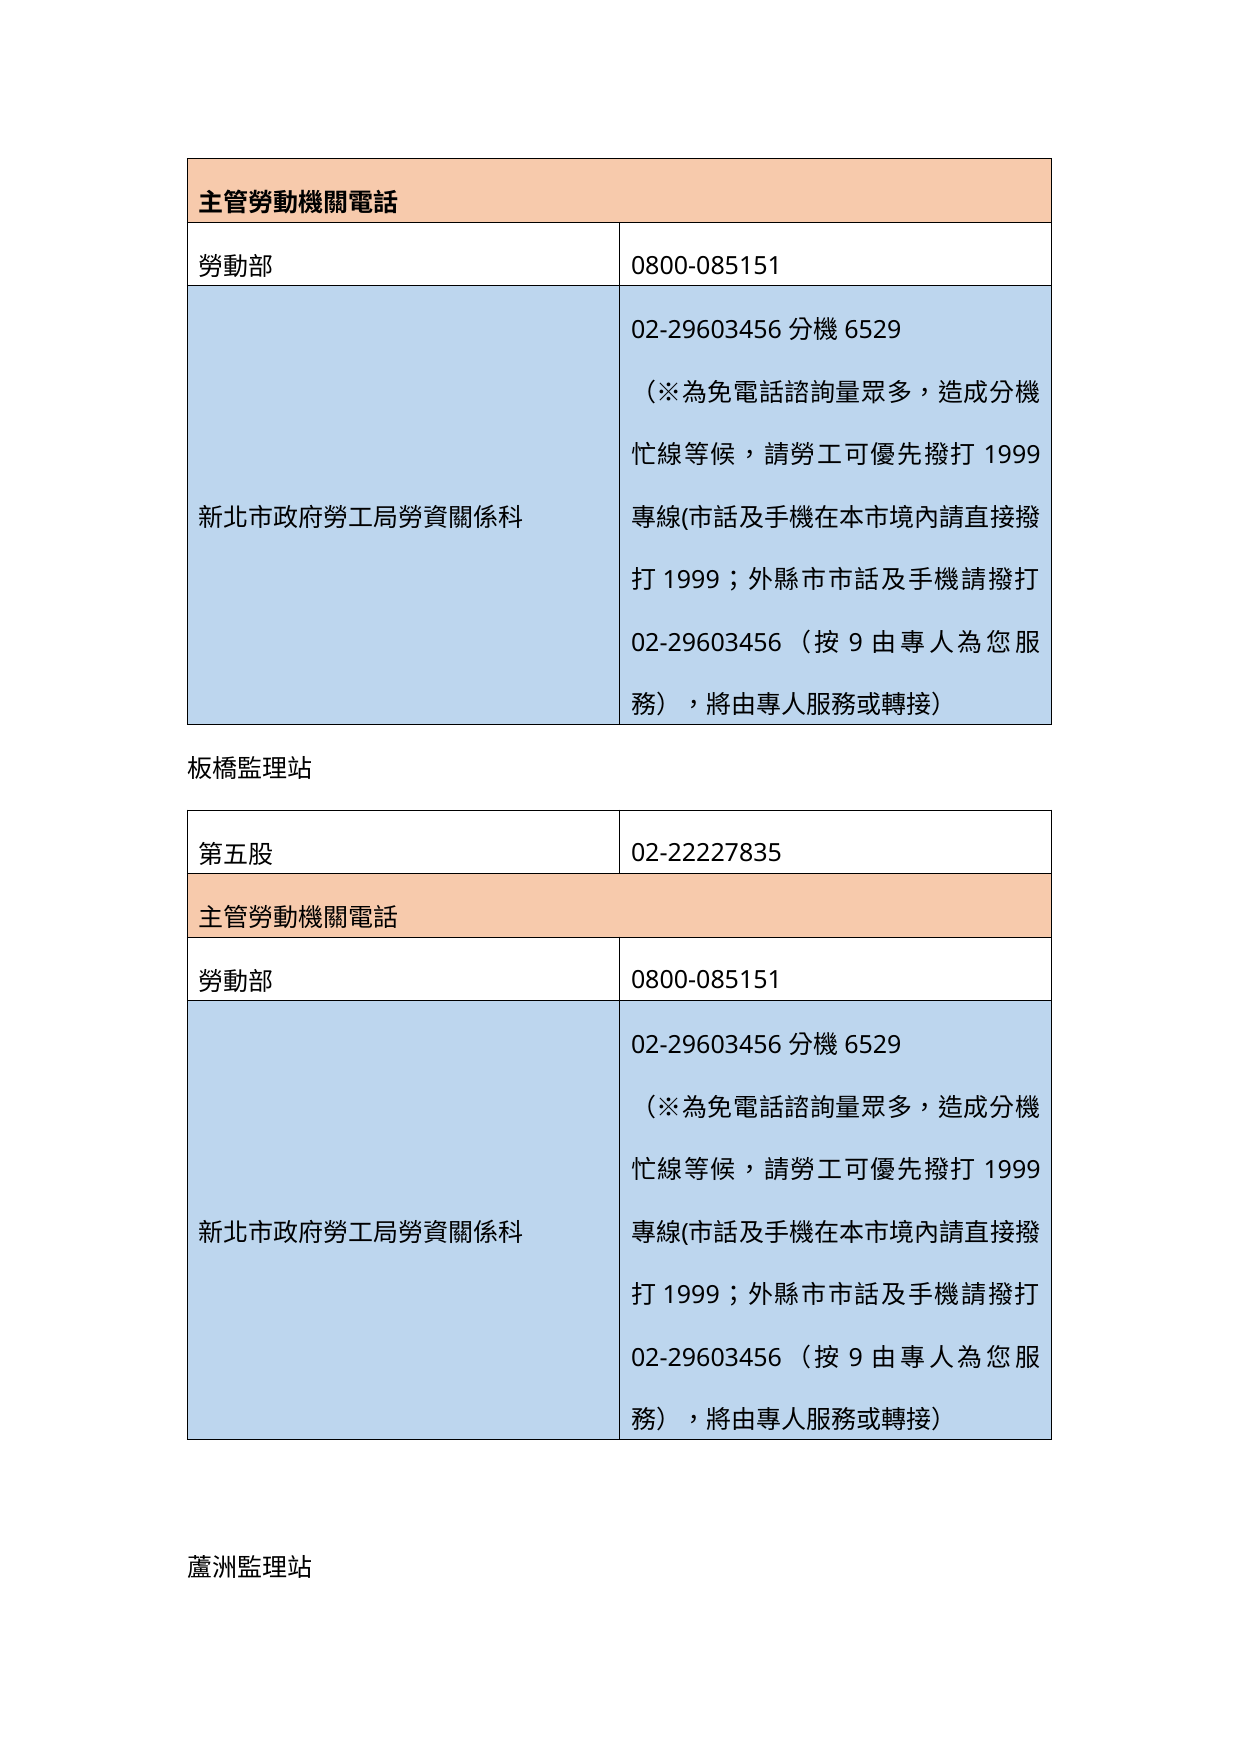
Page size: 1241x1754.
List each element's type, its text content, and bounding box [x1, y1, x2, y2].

table_cell 勞動部 [188, 223, 619, 285]
table_cell 0800-085151 [620, 938, 1051, 1000]
table_cell 02-29603456 分機 6529 （※為免電話諮詢量眾多，造成分機忙線等候，請勞工可優先撥打1999專線(市話及手機在本市境內請直接撥打1999；外縣市市話及手機請撥打 02-29603456（按9由專人為您服務），將由專人服務或轉接） [620, 1001, 1051, 1439]
table_header 第五股 [188, 811, 619, 873]
text 板橋監理站 [187, 725, 1053, 787]
table_cell 0800-085151 [620, 223, 1051, 285]
table_cell 主管勞動機關電話 [188, 874, 1051, 937]
table_header 02-22227835 [620, 811, 1051, 873]
table_cell 勞動部 [188, 938, 619, 1000]
table_cell 新北市政府勞工局勞資關係科 [188, 286, 619, 724]
table_cell 主管勞動機關電話 [188, 159, 1051, 222]
table_cell 02-29603456 分機 6529 （※為免電話諮詢量眾多，造成分機忙線等候，請勞工可優先撥打1999專線(市話及手機在本市境內請直接撥打1999；外縣市市話及手機請撥打 02-29603456（按9由專人為您服務），將由專人服務或轉接） [620, 286, 1051, 724]
text 蘆洲監理站 [187, 1524, 1053, 1586]
table_cell 新北市政府勞工局勞資關係科 [188, 1001, 619, 1439]
